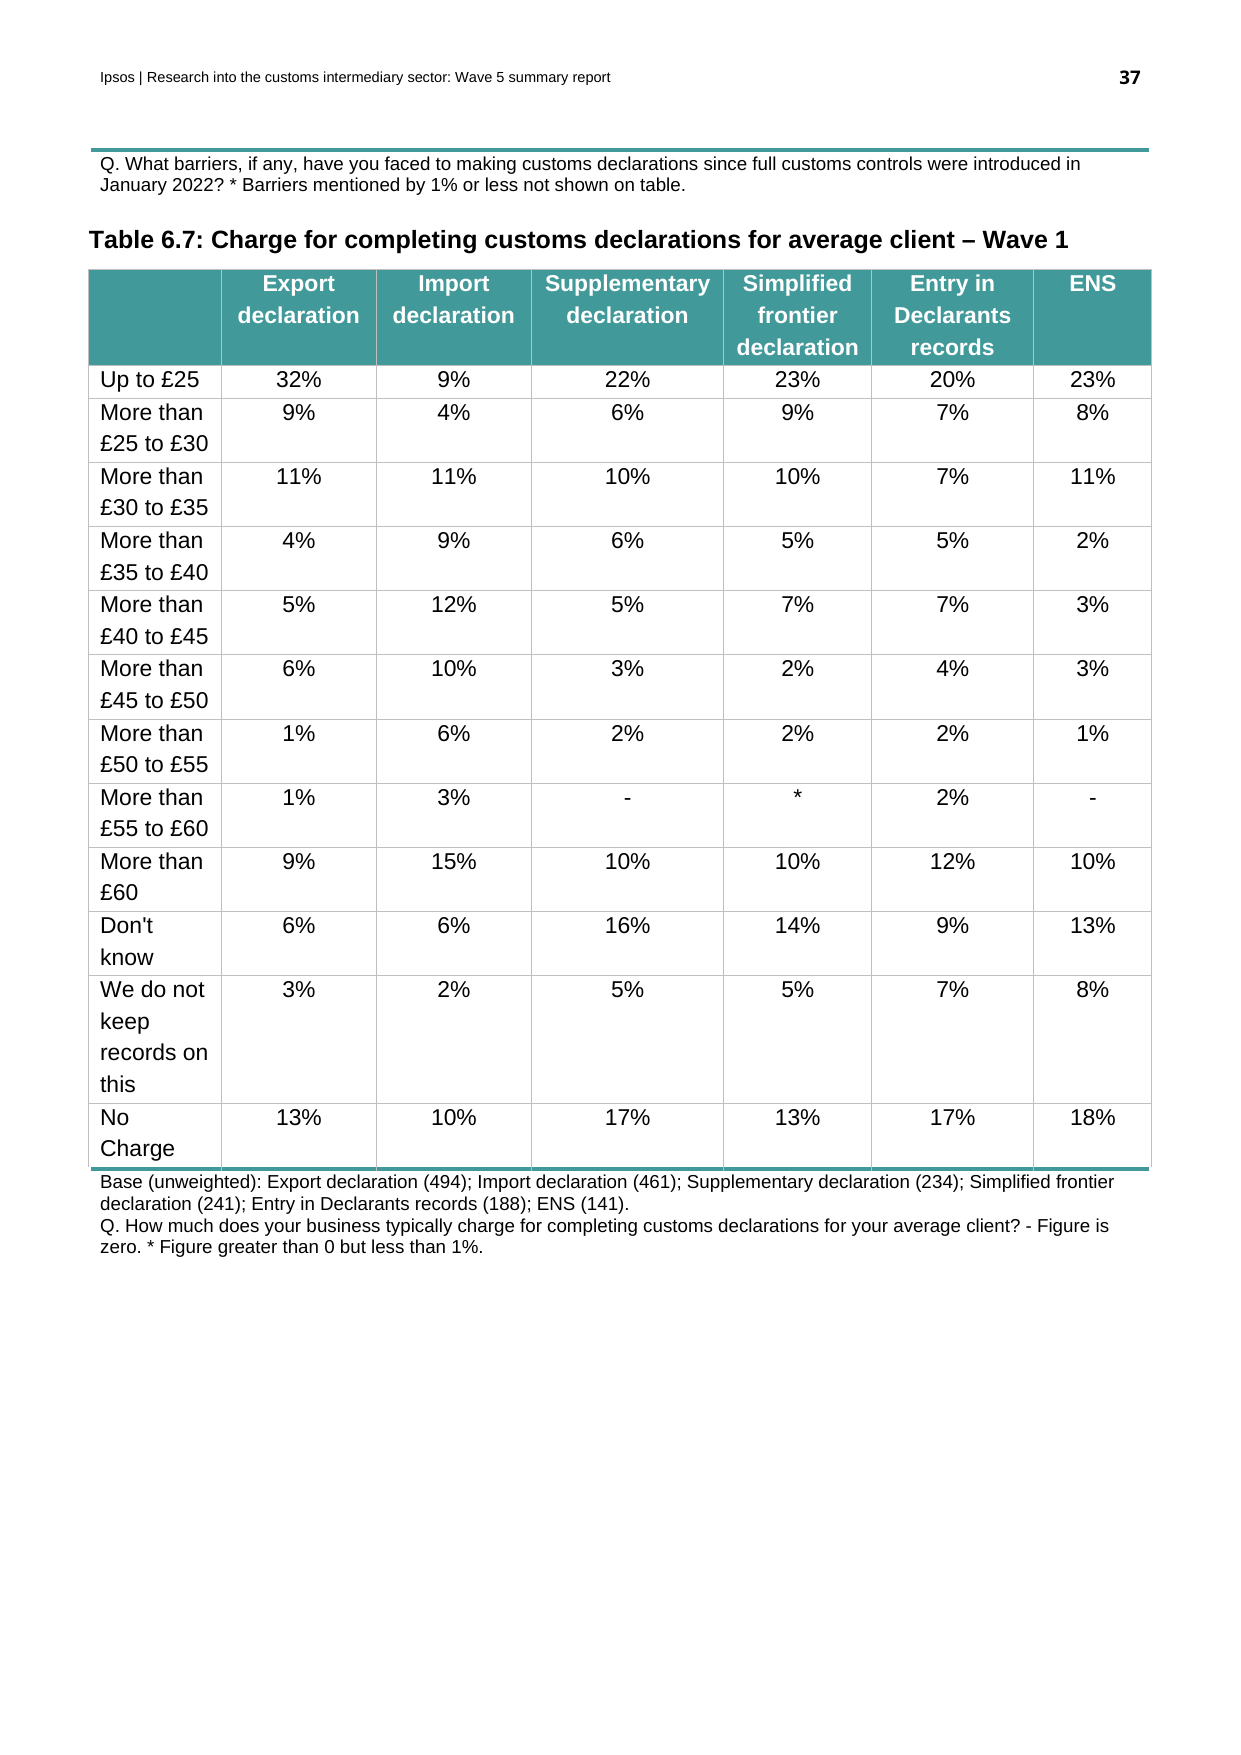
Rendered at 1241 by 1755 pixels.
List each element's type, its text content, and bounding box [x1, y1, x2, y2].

table_cell - [532, 784, 723, 847]
table_cell 16% [532, 912, 723, 975]
table_cell More than £30 to £35 [89, 463, 221, 526]
table_cell 1% [222, 720, 376, 783]
table_cell 12% [872, 848, 1033, 911]
table_cell 11% [377, 463, 531, 526]
table_cell More than £45 to £50 [89, 655, 221, 718]
table_cell 8% [1034, 976, 1151, 1102]
table_cell 4% [222, 527, 376, 590]
table_cell Up to £25 [89, 366, 221, 398]
table_cell - [1034, 784, 1151, 847]
table_header Supplementary declaration [532, 270, 723, 365]
table_cell 10% [377, 1104, 531, 1167]
table_cell More than £50 to £55 [89, 720, 221, 783]
table_cell 2% [1034, 527, 1151, 590]
table_cell 9% [377, 527, 531, 590]
table_cell 5% [724, 976, 871, 1102]
table_cell 10% [532, 463, 723, 526]
table_cell 7% [872, 591, 1033, 654]
table_cell 10% [724, 848, 871, 911]
table_header ENS [1034, 270, 1151, 365]
table_cell * [724, 784, 871, 847]
table_cell 9% [872, 912, 1033, 975]
table_cell 1% [1034, 720, 1151, 783]
table_cell We do not keep records on this [89, 976, 221, 1102]
subtitle Table 6.7: Charge for completing customs declarations for average client – Wave 1 [89, 225, 1152, 254]
table_cell 20% [872, 366, 1033, 398]
table_cell 32% [222, 366, 376, 398]
table_header Import declaration [377, 270, 531, 365]
table_cell 13% [1034, 912, 1151, 975]
table_cell More than £25 to £30 [89, 399, 221, 462]
table_cell 1% [222, 784, 376, 847]
table_cell 11% [222, 463, 376, 526]
table_cell 4% [872, 655, 1033, 718]
table_cell 5% [222, 591, 376, 654]
table_cell 7% [724, 591, 871, 654]
table_cell 12% [377, 591, 531, 654]
table_cell 9% [222, 848, 376, 911]
table_cell 9% [724, 399, 871, 462]
table_cell 7% [872, 463, 1033, 526]
table_cell 2% [724, 655, 871, 718]
table_cell 10% [532, 848, 723, 911]
table_cell No Charge [89, 1104, 221, 1167]
table_cell 23% [1034, 366, 1151, 398]
table_cell 5% [724, 527, 871, 590]
table_cell 6% [532, 527, 723, 590]
table_cell 7% [872, 399, 1033, 462]
table_cell 8% [1034, 399, 1151, 462]
table_cell More than £40 to £45 [89, 591, 221, 654]
table_cell 4% [377, 399, 531, 462]
table_cell 5% [532, 976, 723, 1102]
table_cell 6% [377, 912, 531, 975]
table_cell 2% [532, 720, 723, 783]
table_cell 6% [222, 912, 376, 975]
table_cell More than £55 to £60 [89, 784, 221, 847]
table_cell 18% [1034, 1104, 1151, 1167]
table_cell 2% [377, 976, 531, 1102]
table_cell 6% [222, 655, 376, 718]
table_cell 6% [532, 399, 723, 462]
table_cell 3% [1034, 655, 1151, 718]
table_cell Base (unweighted): Export declaration (494); Import declaration (461); Supplementary declaration (234); Simplified frontier declaration (241); Entry in Declarants records (188); ENS (141). Q. How much does your business typically charge for completing customs declarations for your average client? - Figure is zero. * Figure greater than 0 but less than 1%. [91, 1171, 1149, 1538]
table_cell More than £35 to £40 [89, 527, 221, 590]
table_header Export declaration [222, 270, 376, 365]
table_cell 2% [724, 720, 871, 783]
table_cell 17% [532, 1104, 723, 1167]
table_cell 5% [532, 591, 723, 654]
table_cell 11% [1034, 463, 1151, 526]
table_cell 9% [222, 399, 376, 462]
table_cell 6% [377, 720, 531, 783]
table_cell Q. What barriers, if any, have you faced to making customs declarations since full customs controls were introduced in January 2022? * Barriers mentioned by 1% or less not shown on table. [91, 152, 1149, 196]
table_cell 10% [377, 655, 531, 718]
table_cell 10% [724, 463, 871, 526]
table_cell Don't know [89, 912, 221, 975]
table_cell 3% [532, 655, 723, 718]
table_cell 7% [872, 976, 1033, 1102]
table_cell 3% [222, 976, 376, 1102]
table_cell More than £60 [89, 848, 221, 911]
table_cell 22% [532, 366, 723, 398]
table_cell 5% [872, 527, 1033, 590]
table_cell 13% [222, 1104, 376, 1167]
table_cell 17% [872, 1104, 1033, 1167]
table_cell 3% [1034, 591, 1151, 654]
table_cell 10% [1034, 848, 1151, 911]
table_header Simplified frontier declaration [724, 270, 871, 365]
table_cell 9% [377, 366, 531, 398]
table_cell 2% [872, 784, 1033, 847]
table_cell 2% [872, 720, 1033, 783]
table_cell 3% [377, 784, 531, 847]
table_cell 13% [724, 1104, 871, 1167]
table_cell 23% [724, 366, 871, 398]
table_cell 14% [724, 912, 871, 975]
table_header [89, 270, 221, 365]
table_header Entry in Declarants records [872, 270, 1033, 365]
table_cell 15% [377, 848, 531, 911]
